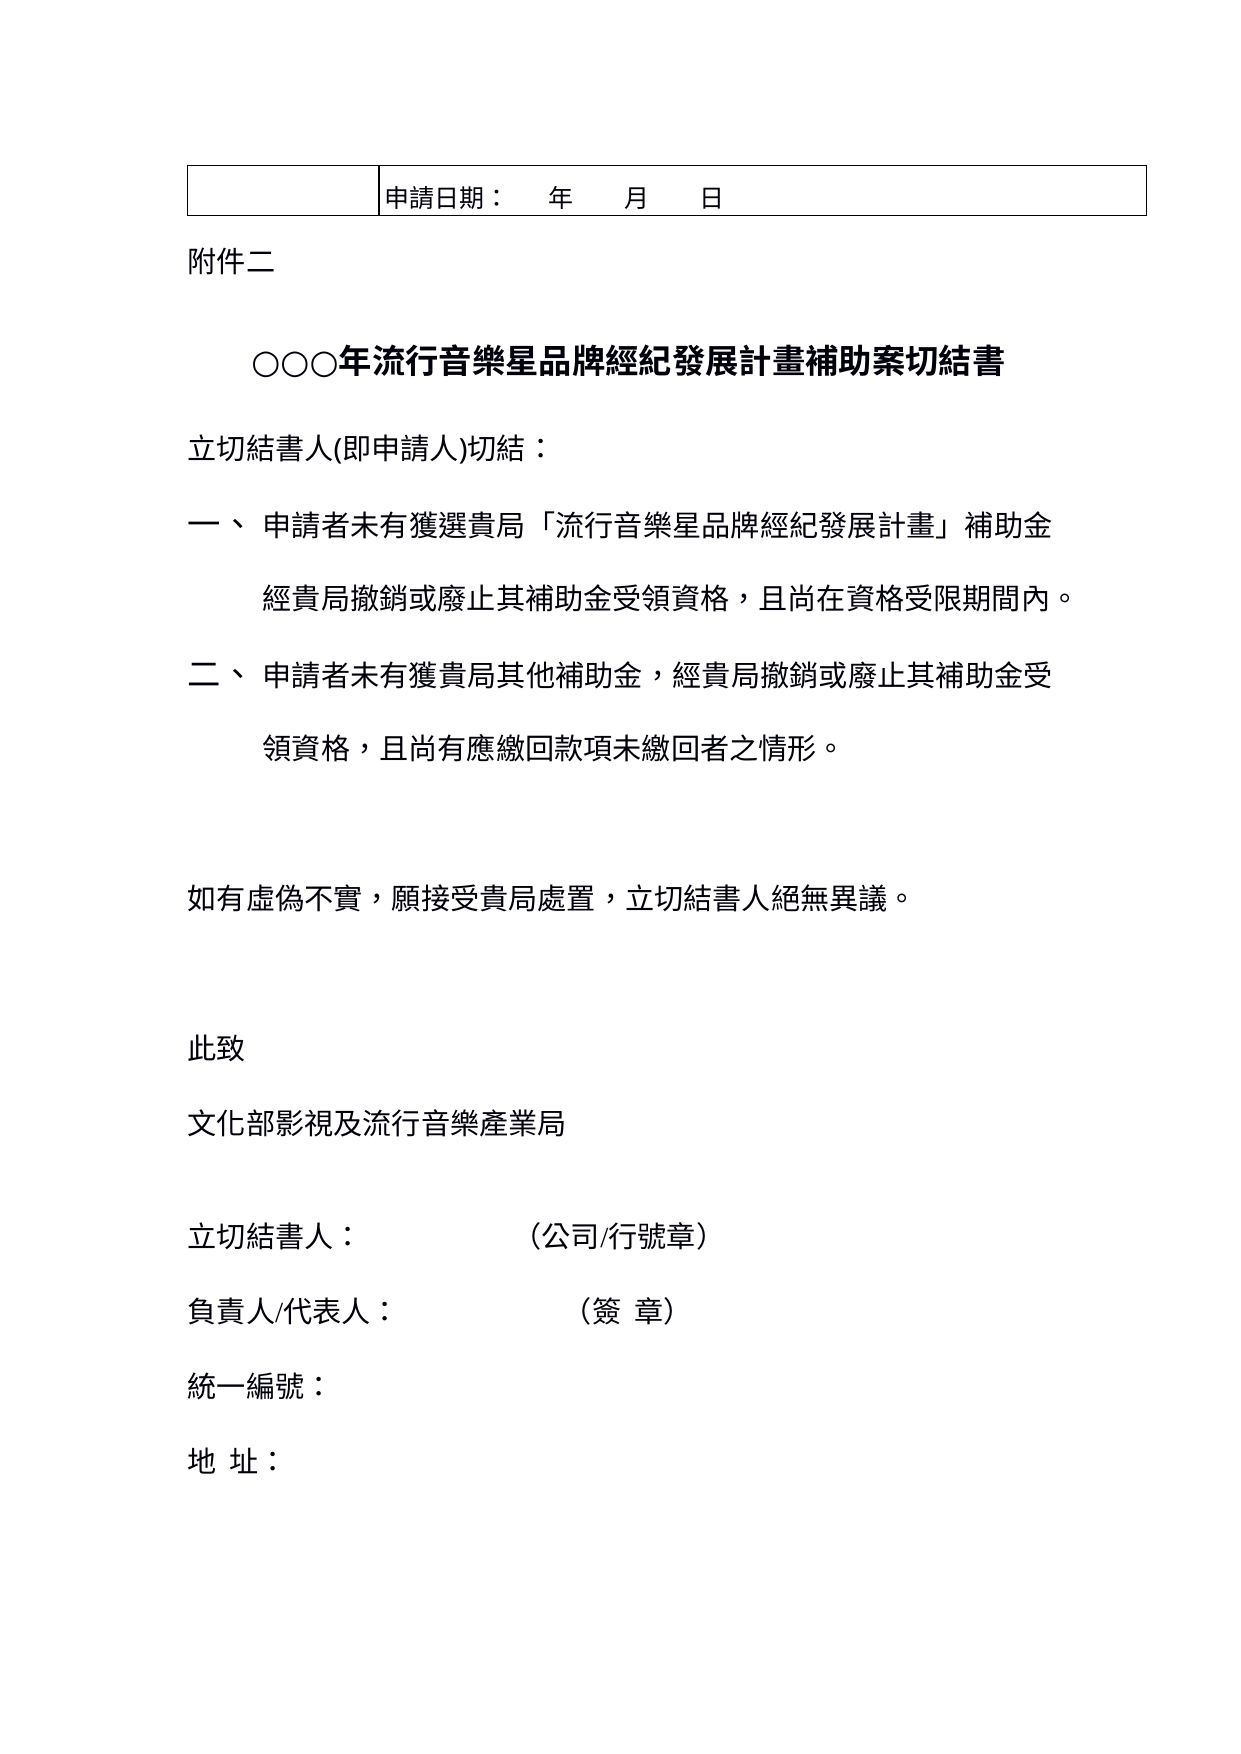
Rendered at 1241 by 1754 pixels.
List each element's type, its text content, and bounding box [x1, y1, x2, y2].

subtitle ○○○年流行音樂星品牌經紀發展計畫補助案切結書 [187, 316, 1053, 391]
text 統一編號： [187, 1341, 1053, 1416]
table_cell 申請日期： 年 月 日 [380, 166, 1146, 215]
text 如有虛偽不實，願接受貴局處置，立切結書人絕無異議。 [187, 853, 1053, 928]
list 申請者未有獲選貴局「流行音樂星品牌經紀發展計畫」補助金，經貴局撤銷或廢止其補助金受領資格，且尚在資格受限期間內。 [187, 478, 1053, 628]
table_cell [188, 166, 378, 215]
text 附件二 [187, 216, 1053, 291]
text 立切結書人： （公司/行號章） [187, 1191, 1053, 1266]
text 此致 [187, 1003, 1053, 1078]
text 負責人/代表人： （簽 章） [187, 1266, 1053, 1341]
text 文化部影視及流行音樂產業局 [187, 1078, 1053, 1153]
list 申請者未有獲貴局其他補助金，經貴局撤銷或廢止其補助金受領資格，且尚有應繳回款項未繳回者之情形。 [187, 628, 1053, 778]
text 地 址： [187, 1416, 1053, 1491]
text 立切結書人(即申請人)切結： [187, 403, 1053, 478]
